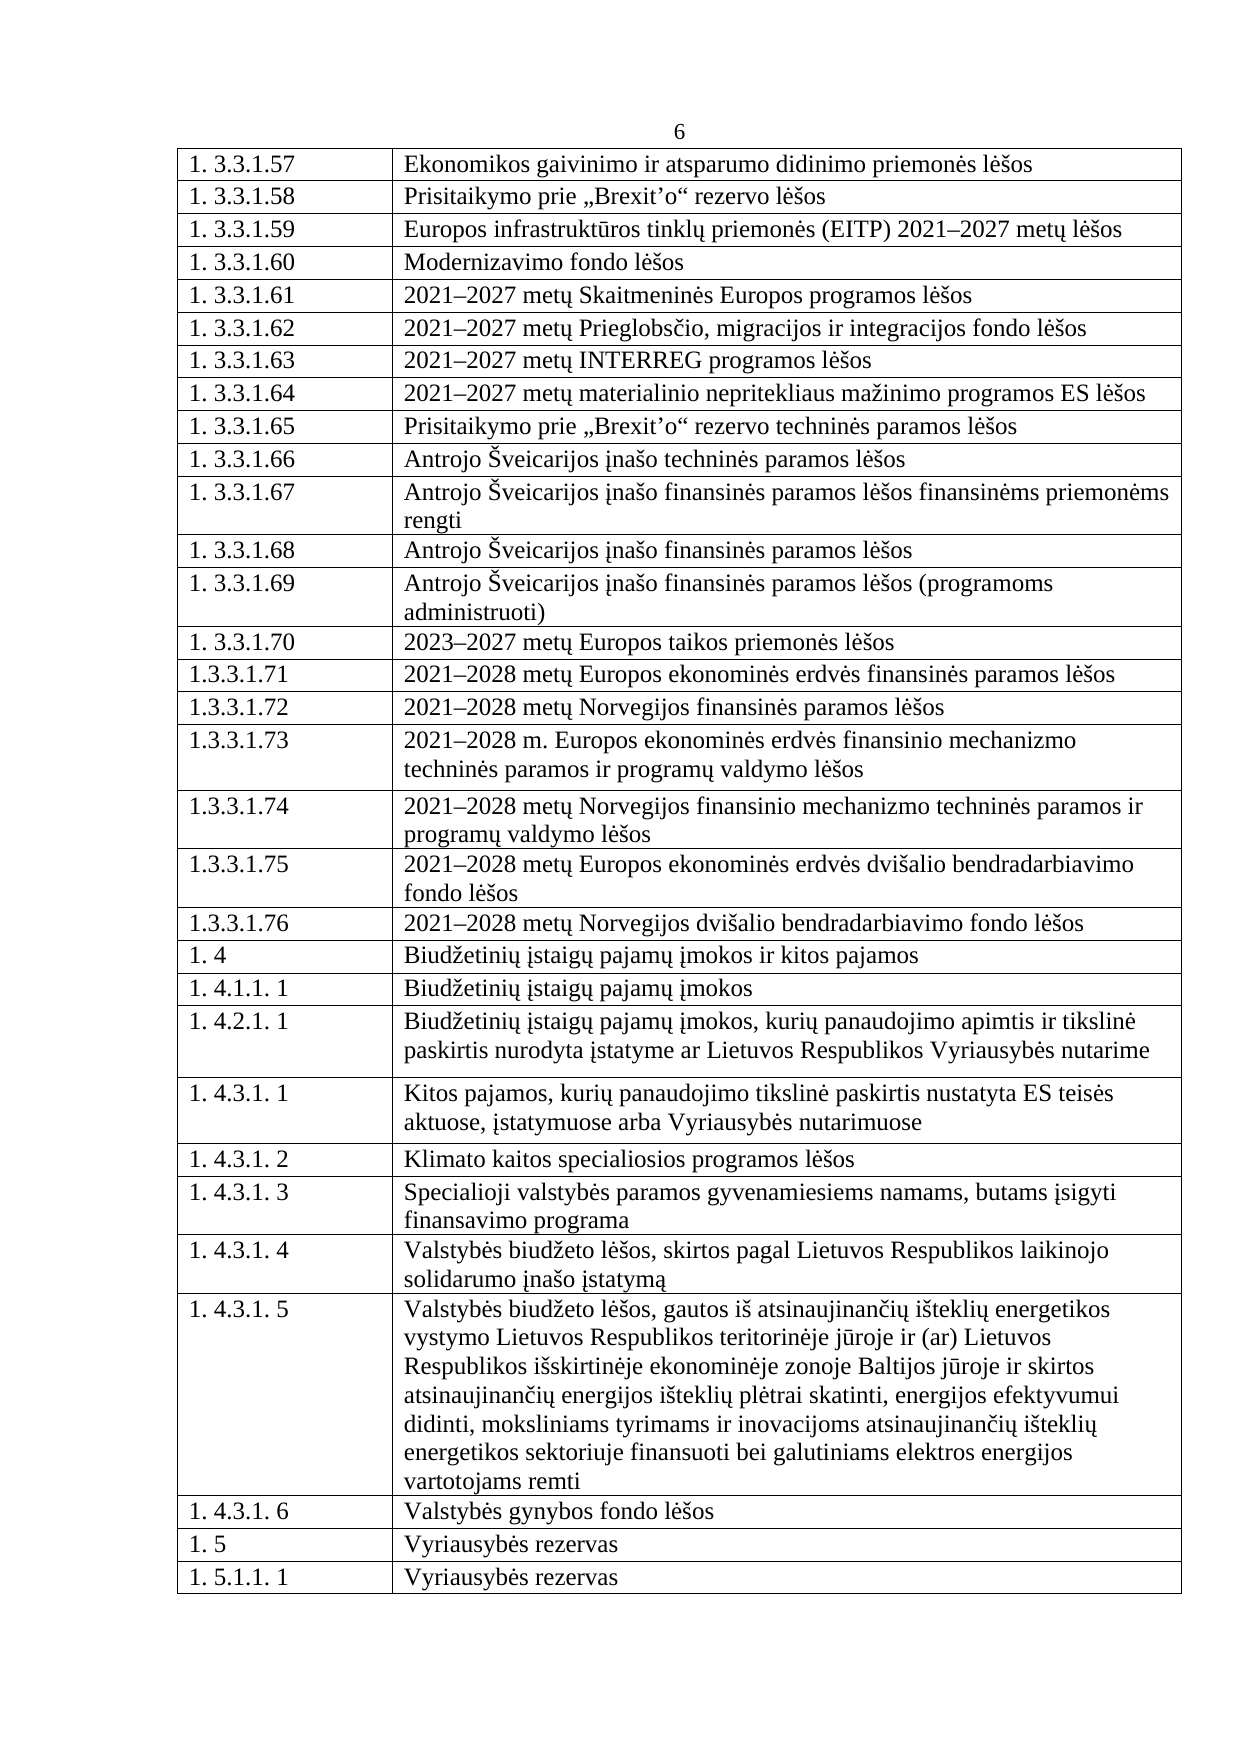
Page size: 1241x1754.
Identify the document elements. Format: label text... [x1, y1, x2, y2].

table_cell Specialioji valstybės paramos gyvenamiesiems namams, butams įsigyti finansavimo programa [393, 1177, 1181, 1234]
table_cell 1. 5 [178, 1529, 392, 1561]
table_cell 2021–2028 metų Norvegijos dvišalio bendradarbiavimo fondo lėšos [393, 908, 1181, 939]
table_cell Kitos pajamos, kurių panaudojimo tikslinė paskirtis nustatyta ES teisės aktuose, įstatymuose arba Vyriausybės nutarimuose [393, 1078, 1181, 1143]
table_cell 1. 4.3.1. 5 [178, 1294, 392, 1495]
table_cell Valstybės gynybos fondo lėšos [393, 1496, 1181, 1528]
table_cell 2021–2028 metų Norvegijos finansinės paramos lėšos [393, 692, 1181, 724]
table_cell 2021–2027 metų materialinio nepritekliaus mažinimo programos ES lėšos [393, 378, 1181, 410]
table_cell 1. 3.3.1.66 [178, 444, 392, 476]
table_cell 1.3.3.1.74 [178, 791, 392, 848]
table_cell Ekonomikos gaivinimo ir atsparumo didinimo priemonės lėšos [393, 149, 1181, 180]
table_cell 1. 3.3.1.62 [178, 313, 392, 344]
table_cell Prisitaikymo prie „Brexit’o“ rezervo techninės paramos lėšos [393, 411, 1181, 443]
table_cell 1.3.3.1.75 [178, 849, 392, 907]
table_cell 1. 3.3.1.68 [178, 535, 392, 567]
table_cell 2021–2027 metų Prieglobsčio, migracijos ir integracijos fondo lėšos [393, 313, 1181, 344]
table_cell 1. 4.2.1. 1 [178, 1006, 392, 1077]
table_cell 1. 4.3.1. 3 [178, 1177, 392, 1234]
table_cell 1. 4.3.1. 1 [178, 1078, 392, 1143]
table_cell 1. 4 [178, 941, 392, 972]
table_cell Biudžetinių įstaigų pajamų įmokos [393, 974, 1181, 1005]
table_cell 2021–2028 m. Europos ekonominės erdvės finansinio mechanizmo techninės paramos ir programų valdymo lėšos [393, 725, 1181, 790]
table_cell 1. 4.3.1. 2 [178, 1144, 392, 1176]
table_cell Vyriausybės rezervas [393, 1529, 1181, 1561]
table_cell Modernizavimo fondo lėšos [393, 247, 1181, 279]
table_cell 2021–2028 metų Europos ekonominės erdvės finansinės paramos lėšos [393, 660, 1181, 691]
table_cell 1. 4.3.1. 6 [178, 1496, 392, 1528]
table_cell 1. 3.3.1.61 [178, 280, 392, 312]
table_cell Antrojo Šveicarijos įnašo finansinės paramos lėšos [393, 535, 1181, 567]
table_cell Europos infrastruktūros tinklų priemonės (EITP) 2021–2027 metų lėšos [393, 214, 1181, 246]
table_cell 1. 4.3.1. 4 [178, 1235, 392, 1293]
table_cell Biudžetinių įstaigų pajamų įmokos ir kitos pajamos [393, 941, 1181, 972]
table_cell 2021–2028 metų Norvegijos finansinio mechanizmo techninės paramos ir programų valdymo lėšos [393, 791, 1181, 848]
table_cell Klimato kaitos specialiosios programos lėšos [393, 1144, 1181, 1176]
table_cell Antrojo Šveicarijos įnašo finansinės paramos lėšos (programoms administruoti) [393, 568, 1181, 626]
table_cell Prisitaikymo prie „Brexit’o“ rezervo lėšos [393, 181, 1181, 213]
table_cell 1. 3.3.1.57 [178, 149, 392, 180]
table_cell 1. 3.3.1.63 [178, 346, 392, 377]
table_cell 1. 3.3.1.65 [178, 411, 392, 443]
table_cell 2023–2027 metų Europos taikos priemonės lėšos [393, 627, 1181, 658]
table_cell 2021–2027 metų INTERREG programos lėšos [393, 346, 1181, 377]
table_cell 1. 3.3.1.69 [178, 568, 392, 626]
table_cell 2021–2027 metų Skaitmeninės Europos programos lėšos [393, 280, 1181, 312]
table_cell Valstybės biudžeto lėšos, gautos iš atsinaujinančių išteklių energetikos vystymo Lietuvos Respublikos teritorinėje jūroje ir (ar) Lietuvos Respublikos išskirtinėje ekonominėje zonoje Baltijos jūroje ir skirtos atsinaujinančių energijos išteklių plėtrai skatinti, energijos efektyvumui didinti, moksliniams tyrimams ir inovacijoms atsinaujinančių išteklių energetikos sektoriuje finansuoti bei galutiniams elektros energijos vartotojams remti [393, 1294, 1181, 1495]
table_cell 1. 3.3.1.67 [178, 477, 392, 534]
table_cell 1.3.3.1.73 [178, 725, 392, 790]
table_cell 1. 3.3.1.60 [178, 247, 392, 279]
table_cell 1.3.3.1.72 [178, 692, 392, 724]
table_cell 1. 3.3.1.70 [178, 627, 392, 658]
table_cell 2021–2028 metų Europos ekonominės erdvės dvišalio bendradarbiavimo fondo lėšos [393, 849, 1181, 907]
table_cell 1. 5.1.1. 1 [178, 1562, 392, 1593]
table_cell Antrojo Šveicarijos įnašo techninės paramos lėšos [393, 444, 1181, 476]
table_cell Antrojo Šveicarijos įnašo finansinės paramos lėšos finansinėms priemonėms rengti [393, 477, 1181, 534]
table_cell 1. 4.1.1. 1 [178, 974, 392, 1005]
table_cell Biudžetinių įstaigų pajamų įmokos, kurių panaudojimo apimtis ir tikslinė paskirtis nurodyta įstatyme ar Lietuvos Respublikos Vyriausybės nutarime [393, 1006, 1181, 1077]
table_cell 1. 3.3.1.64 [178, 378, 392, 410]
table_cell Vyriausybės rezervas [393, 1562, 1181, 1593]
table_cell Valstybės biudžeto lėšos, skirtos pagal Lietuvos Respublikos laikinojo solidarumo įnašo įstatymą [393, 1235, 1181, 1293]
table_cell 1.3.3.1.71 [178, 660, 392, 691]
table_cell 1. 3.3.1.58 [178, 181, 392, 213]
table_cell 1.3.3.1.76 [178, 908, 392, 939]
table_cell 1. 3.3.1.59 [178, 214, 392, 246]
